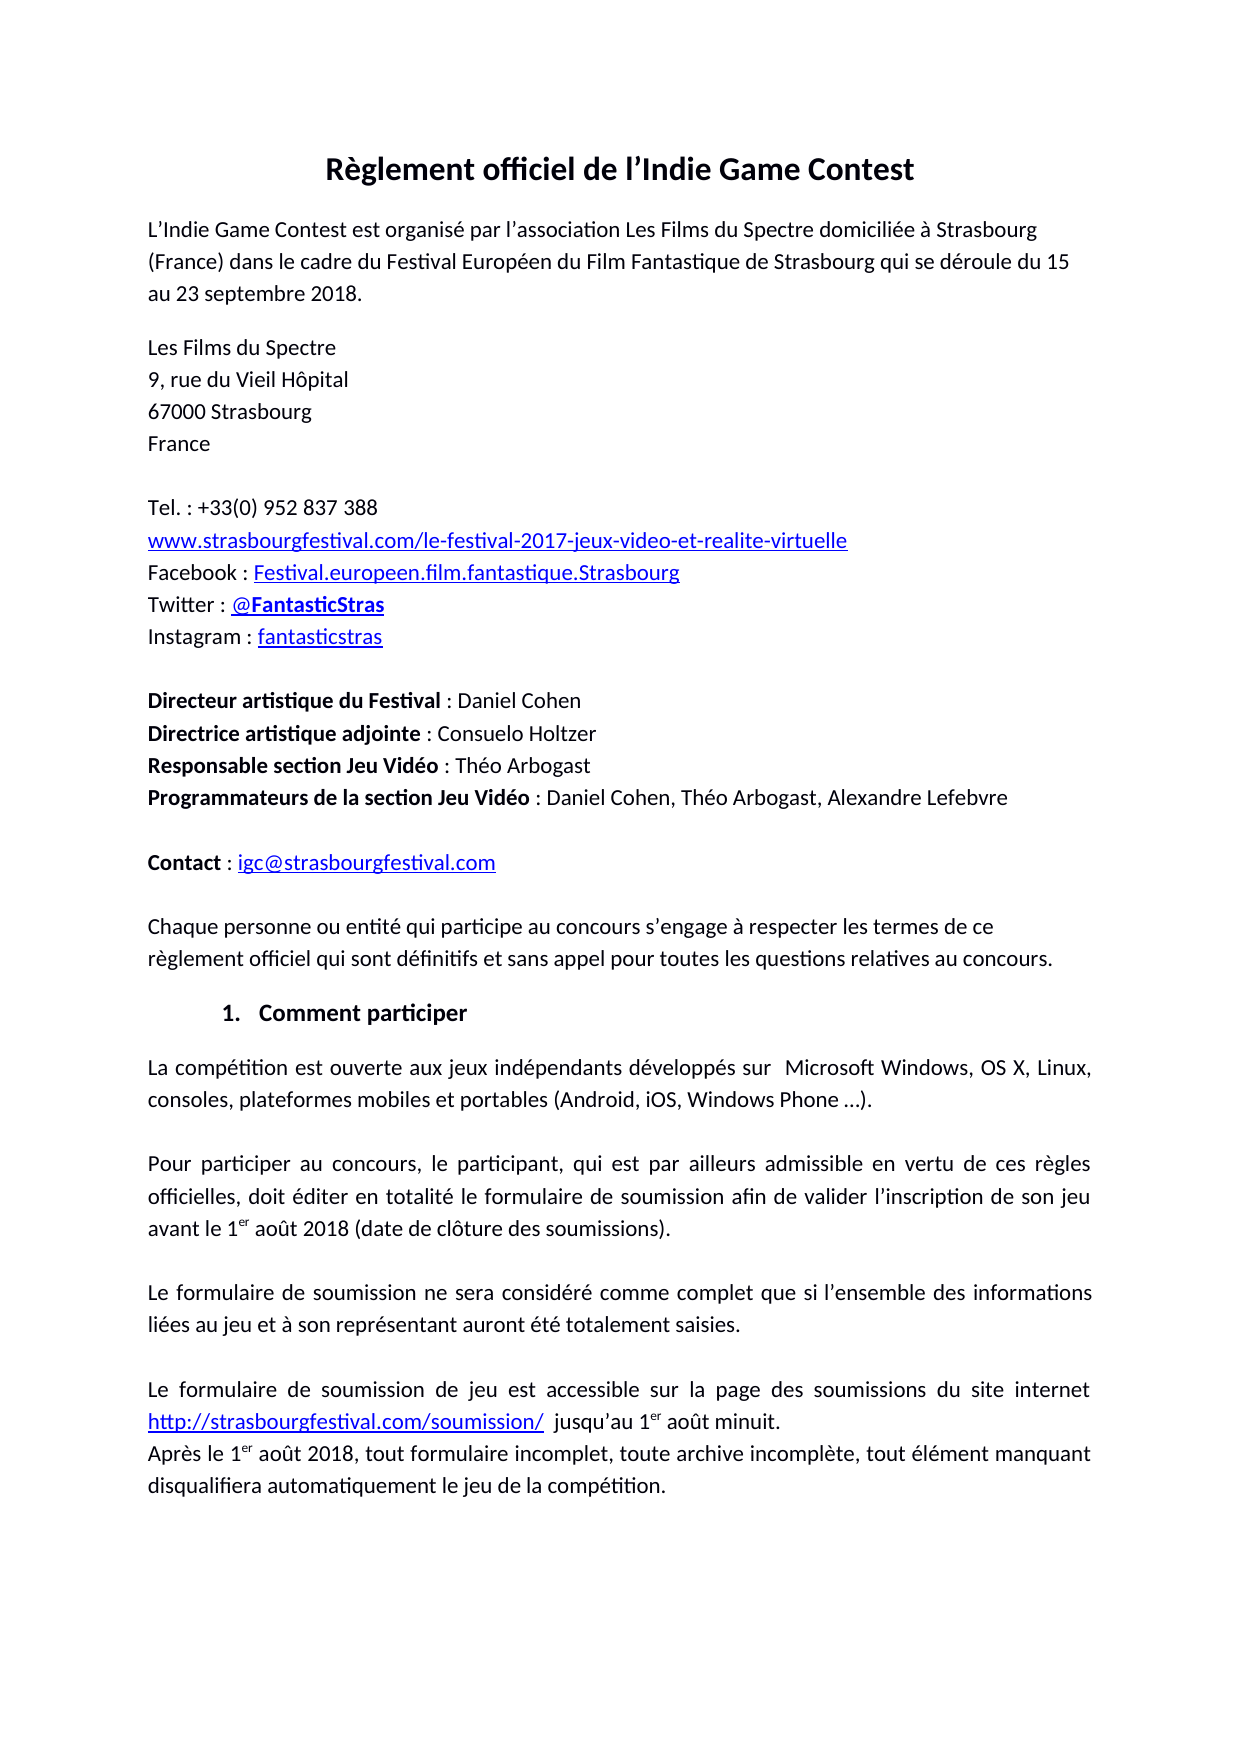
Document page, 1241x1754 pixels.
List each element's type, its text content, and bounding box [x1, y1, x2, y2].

text Chaque personne ou entité qui participe au concours s’engage à respecter les termes de ce règlement officiel qui sont définitifs et sans appel pour toutes les questions relatives au concours. [148, 912, 1093, 972]
text 67000 Strasbourg [148, 397, 1093, 425]
text Contact : igc@strasbourgfestival.com [148, 848, 1093, 876]
text Après le 1er août 2018, tout formulaire incomplet, toute archive incomplète, tout élément manquant disqualifiera automatiquement le jeu de la compétition. [148, 1439, 1093, 1499]
text Programmateurs de la section Jeu Vidéo : Daniel Cohen, Théo Arbogast, Alexandre Lefebvre [148, 783, 1093, 811]
list Comment participer [221, 997, 1093, 1028]
text La compétition est ouverte aux jeux indépendants développés sur Microsoft Windows, OS X, Linux, consoles, plateformes mobiles et portables (Android, iOS, Windows Phone …). [148, 1053, 1093, 1113]
text Twitter : @FantasticStras [148, 590, 1093, 618]
text France [148, 429, 1093, 457]
text Pour participer au concours, le participant, qui est par ailleurs admissible en vertu de ces règles officielles, doit éditer en totalité le formulaire de soumission afin de valider l’inscription de son jeu avant le 1er août 2018 (date de clôture des soumissions). [148, 1149, 1093, 1242]
text www.strasbourgfestival.com/le-festival-2017-jeux-video-et-realite-virtuelle [148, 526, 1093, 554]
text Le formulaire de soumission de jeu est accessible sur la page des soumissions du site internet http://strasbourgfestival.com/soumission/ jusqu’au 1er août minuit. [148, 1375, 1093, 1435]
text Tel. : +33(0) 952 837 388 [148, 493, 1093, 522]
text Directrice artistique adjointe : Consuelo Holtzer [148, 719, 1093, 747]
text Le formulaire de soumission ne sera considéré comme complet que si l’ensemble des informations liées au jeu et à son représentant auront été totalement saisies. [148, 1278, 1093, 1338]
text Directeur artistique du Festival : Daniel Cohen [148, 687, 1093, 715]
text Responsable section Jeu Vidéo : Théo Arbogast [148, 751, 1093, 779]
text Règlement officiel de l’Indie Game Contest [148, 148, 1093, 188]
text 9, rue du Vieil Hôpital [148, 365, 1093, 393]
text Instagram : fantasticstras [148, 622, 1093, 650]
text Facebook : Festival.europeen.film.fantastique.Strasbourg [148, 558, 1093, 586]
text L’Indie Game Contest est organisé par l’association Les Films du Spectre domiciliée à Strasbourg (France) dans le cadre du Festival Européen du Film Fantastique de Strasbourg qui se déroule du 15 au 23 septembre 2018. [148, 215, 1093, 308]
text Les Films du Spectre [148, 333, 1093, 361]
